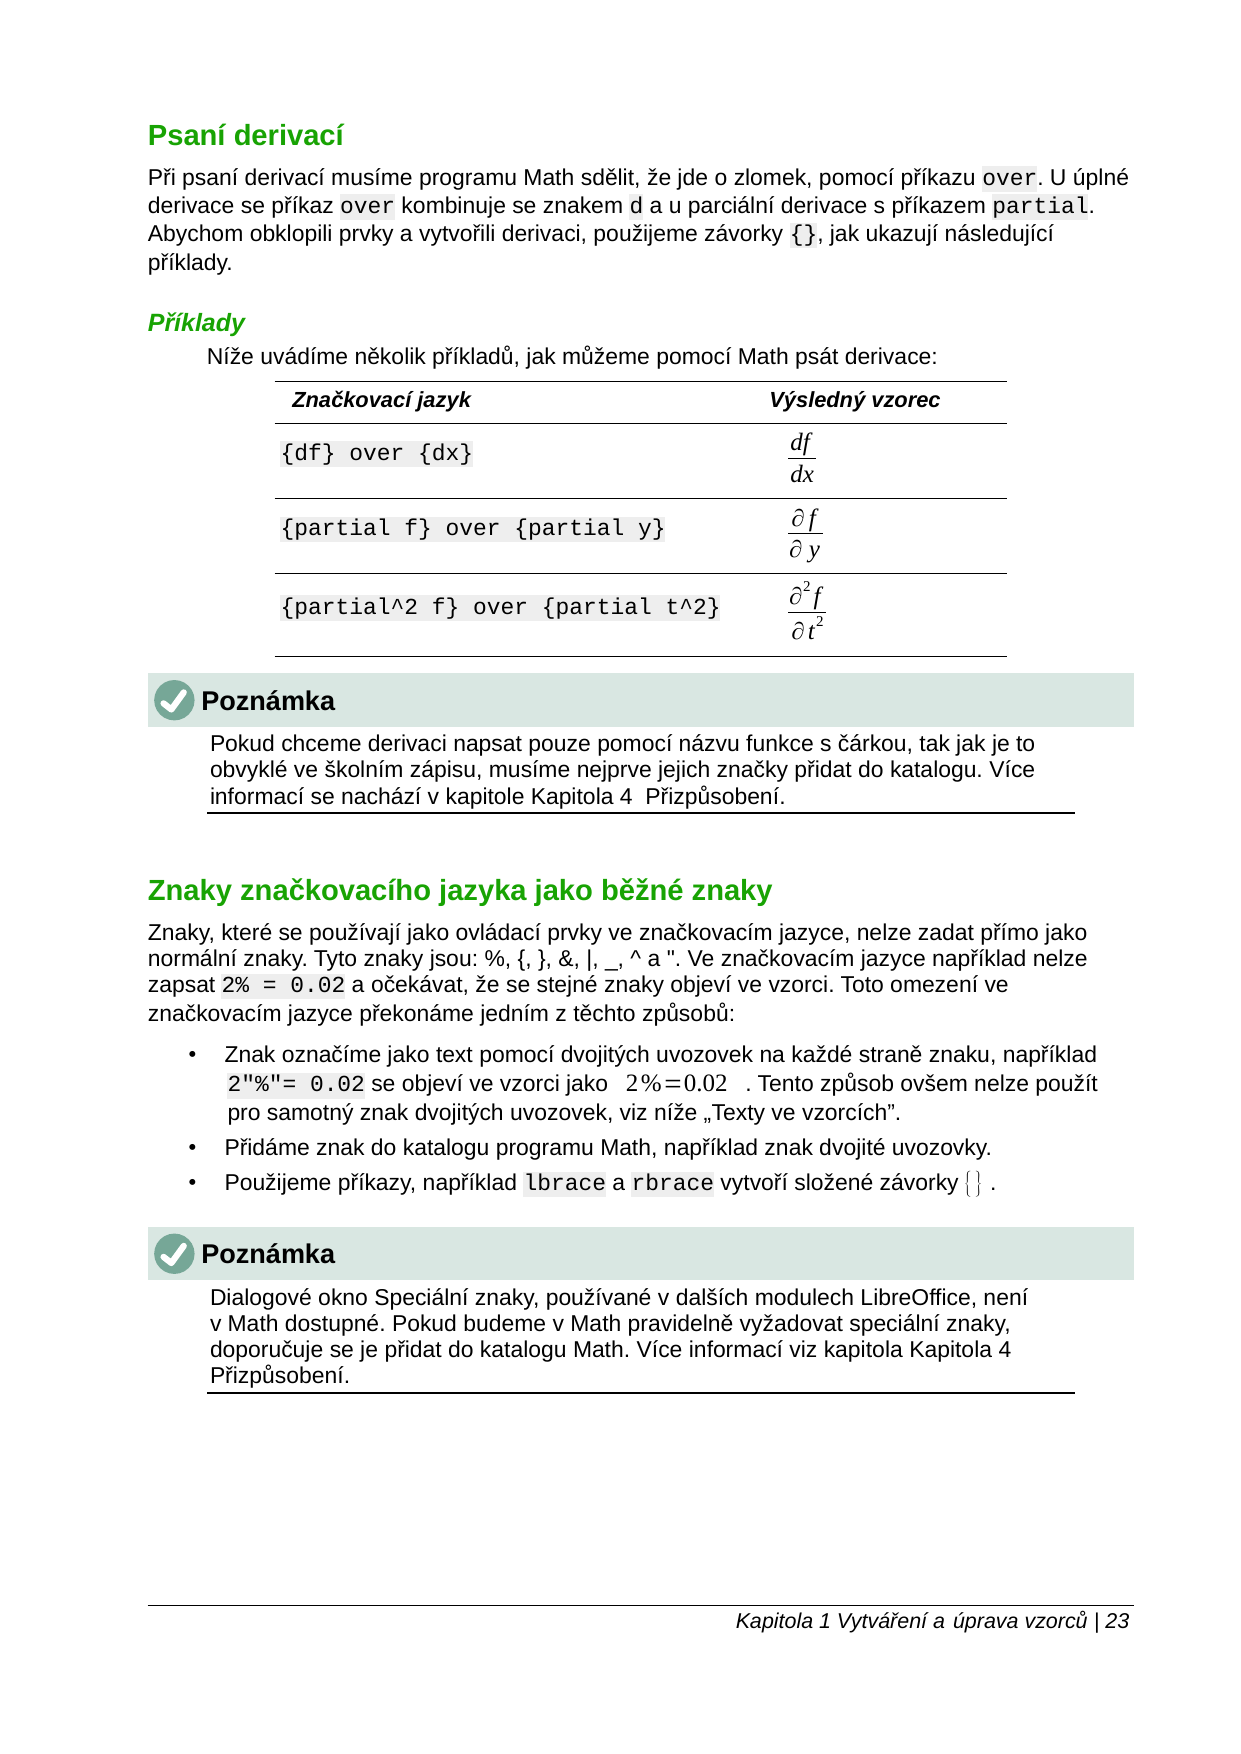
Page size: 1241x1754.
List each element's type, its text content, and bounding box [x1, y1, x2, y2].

table_cell {df} over {dx} [275, 424, 752, 498]
subtitle Poznámka [148, 673, 1134, 727]
text Dialogové okno Speciální znaky, používané v dalších modulech LibreOffice, není v Math dostupné. Pokud budeme v Math pravidelně vyžadovat speciální znaky, doporučuje se je přidat do katalogu Math. Více informací viz kapitola Kapitola 4 Přizpůsobení. [207, 1280, 1075, 1392]
text Pokud chceme derivaci napsat pouze pomocí názvu funkce s čárkou, tak jak je to obvyklé ve školním zápisu, musíme nejprve jejich značky přidat do katalogu. Více informací se nachází v kapitole Kapitola 4 Přizpůsobení. [207, 727, 1075, 812]
text Níže uvádíme několik příkladů, jak můžeme pomocí Math psát derivace: [207, 343, 1134, 369]
list Použijeme příkazy, například lbrace a rbrace vytvoří složené závorky. [185, 1166, 1134, 1200]
table_cell [752, 499, 1007, 573]
table_cell [752, 574, 1007, 656]
table_cell {partial^2 f} over {partial t^2} [275, 574, 752, 656]
list Znak označíme jako text pomocí dvojitých uvozovek na každé straně znaku, například 2"%"= 0.02 se objeví ve vzorci jako. Tento způsob ovšem nelze použít pro samotný znak dvojitých uvozovek, viz níže „Texty ve vzorcích”. [185, 1038, 1134, 1125]
subtitle Poznámka [148, 1227, 1134, 1280]
table_cell [752, 424, 1007, 498]
subtitle Znaky značkovacího jazyka jako běžné znaky [148, 873, 1134, 907]
subtitle Psaní derivací [148, 118, 1134, 152]
text Při psaní derivací musíme programu Math sdělit, že jde o zlomek, pomocí příkazu over. U úplné derivace se příkaz over kombinuje se znakem d a u parciální derivace s příkazem partial. Abychom obklopili prvky a vytvořili derivaci, použijeme závorky {}, jak ukazují následující příklady. [148, 163, 1134, 275]
table_cell {partial f} over {partial y} [275, 499, 752, 573]
subtitle Příklady [148, 308, 1134, 337]
list Přidáme znak do katalogu programu Math, například znak dvojité uvozovky. [185, 1131, 1134, 1160]
table_header Výsledný vzorec [752, 382, 1007, 423]
table_header Značkovací jazyk [275, 382, 752, 423]
text Znaky, které se používají jako ovládací prvky ve značkovacím jazyce, nelze zadat přímo jako normální znaky. Tyto znaky jsou: %, {, }, &, |, _, ^ a ". Ve značkovacím jazyce například nelze zapsat 2% = 0.02 a očekávat, že se stejné znaky objeví ve vzorci. Toto omezení ve značkovacím jazyce překonáme jedním z těchto způsobů: [148, 918, 1134, 1026]
